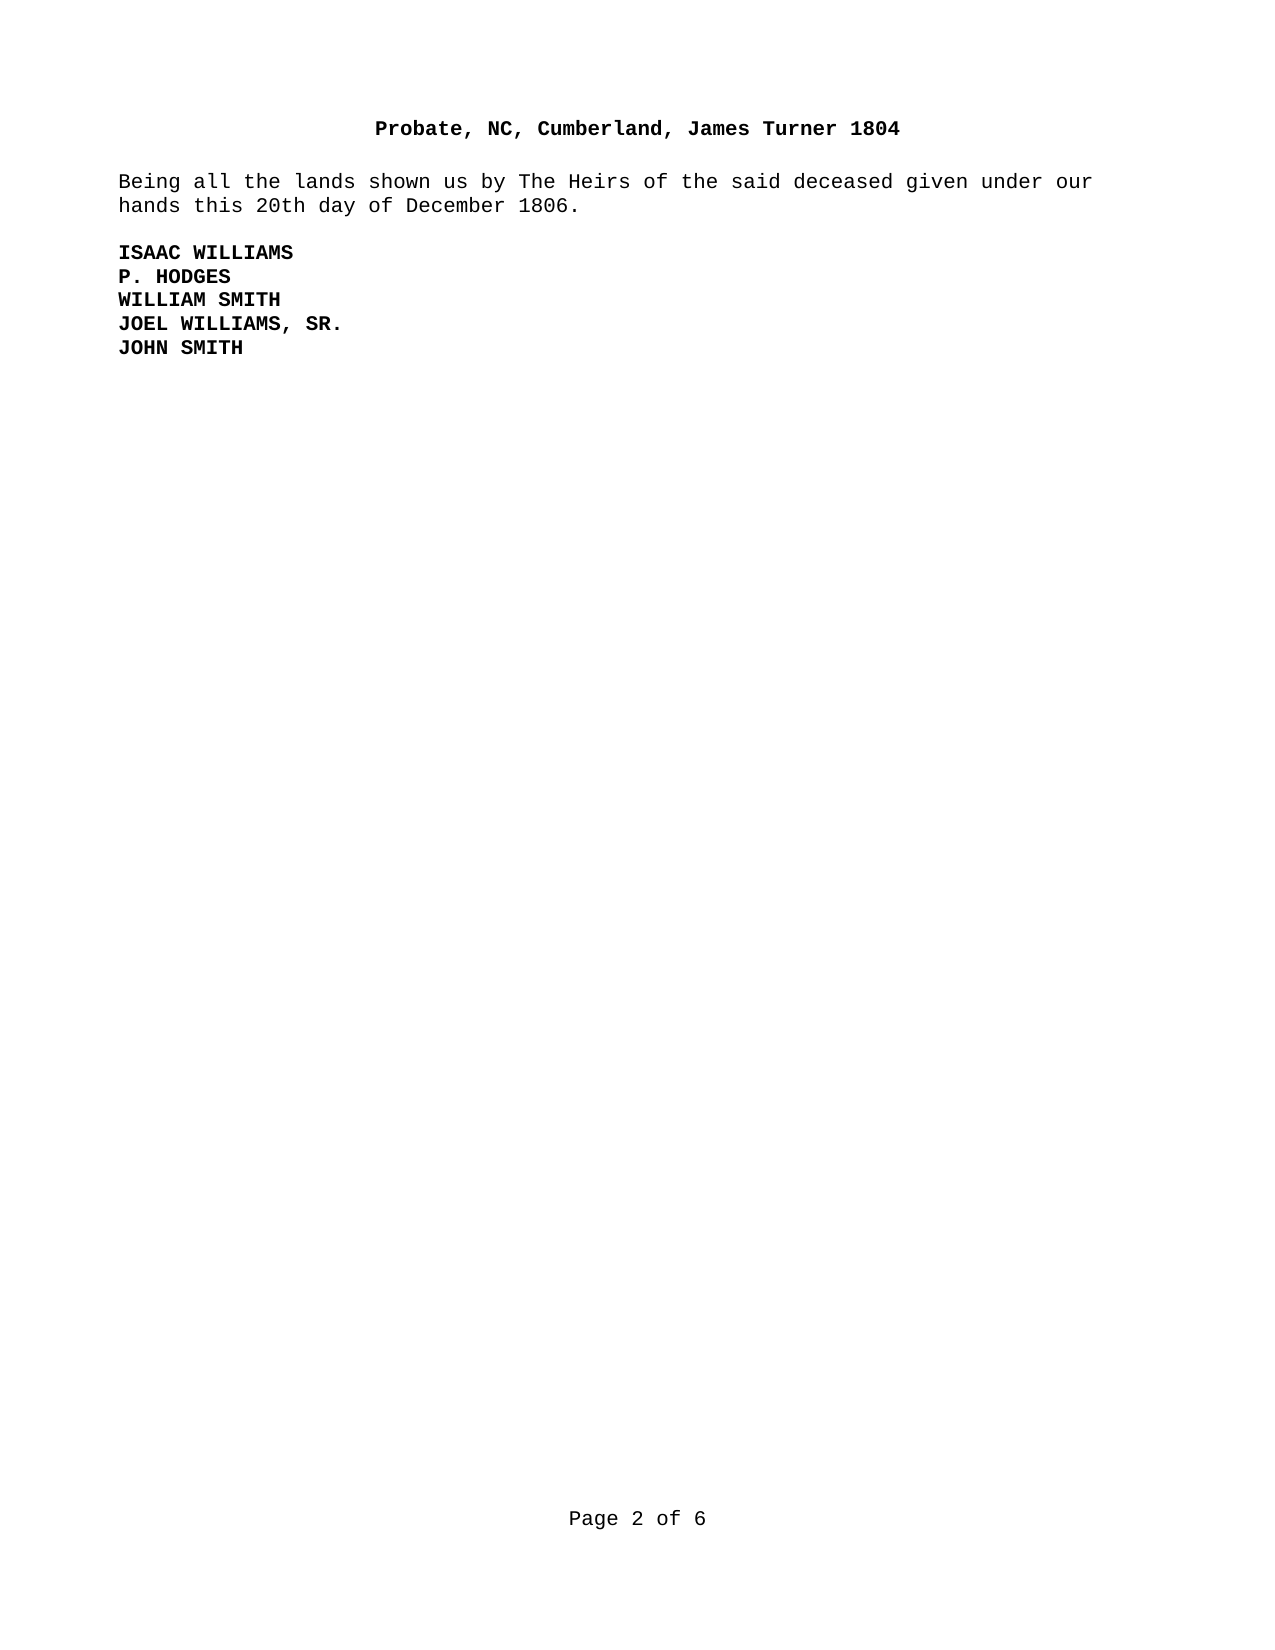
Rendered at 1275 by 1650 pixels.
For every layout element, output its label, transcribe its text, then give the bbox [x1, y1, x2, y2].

text Joel Williams, Sr. [118, 313, 1157, 337]
text Isaac Williams [118, 242, 1157, 266]
text P. Hodges [118, 266, 1157, 289]
text John Smith [118, 337, 1157, 360]
text Being all the lands shown us by The Heirs of the said deceased given under our hands this 20th day of December 1806. [118, 171, 1157, 218]
text William Smith [118, 289, 1157, 313]
